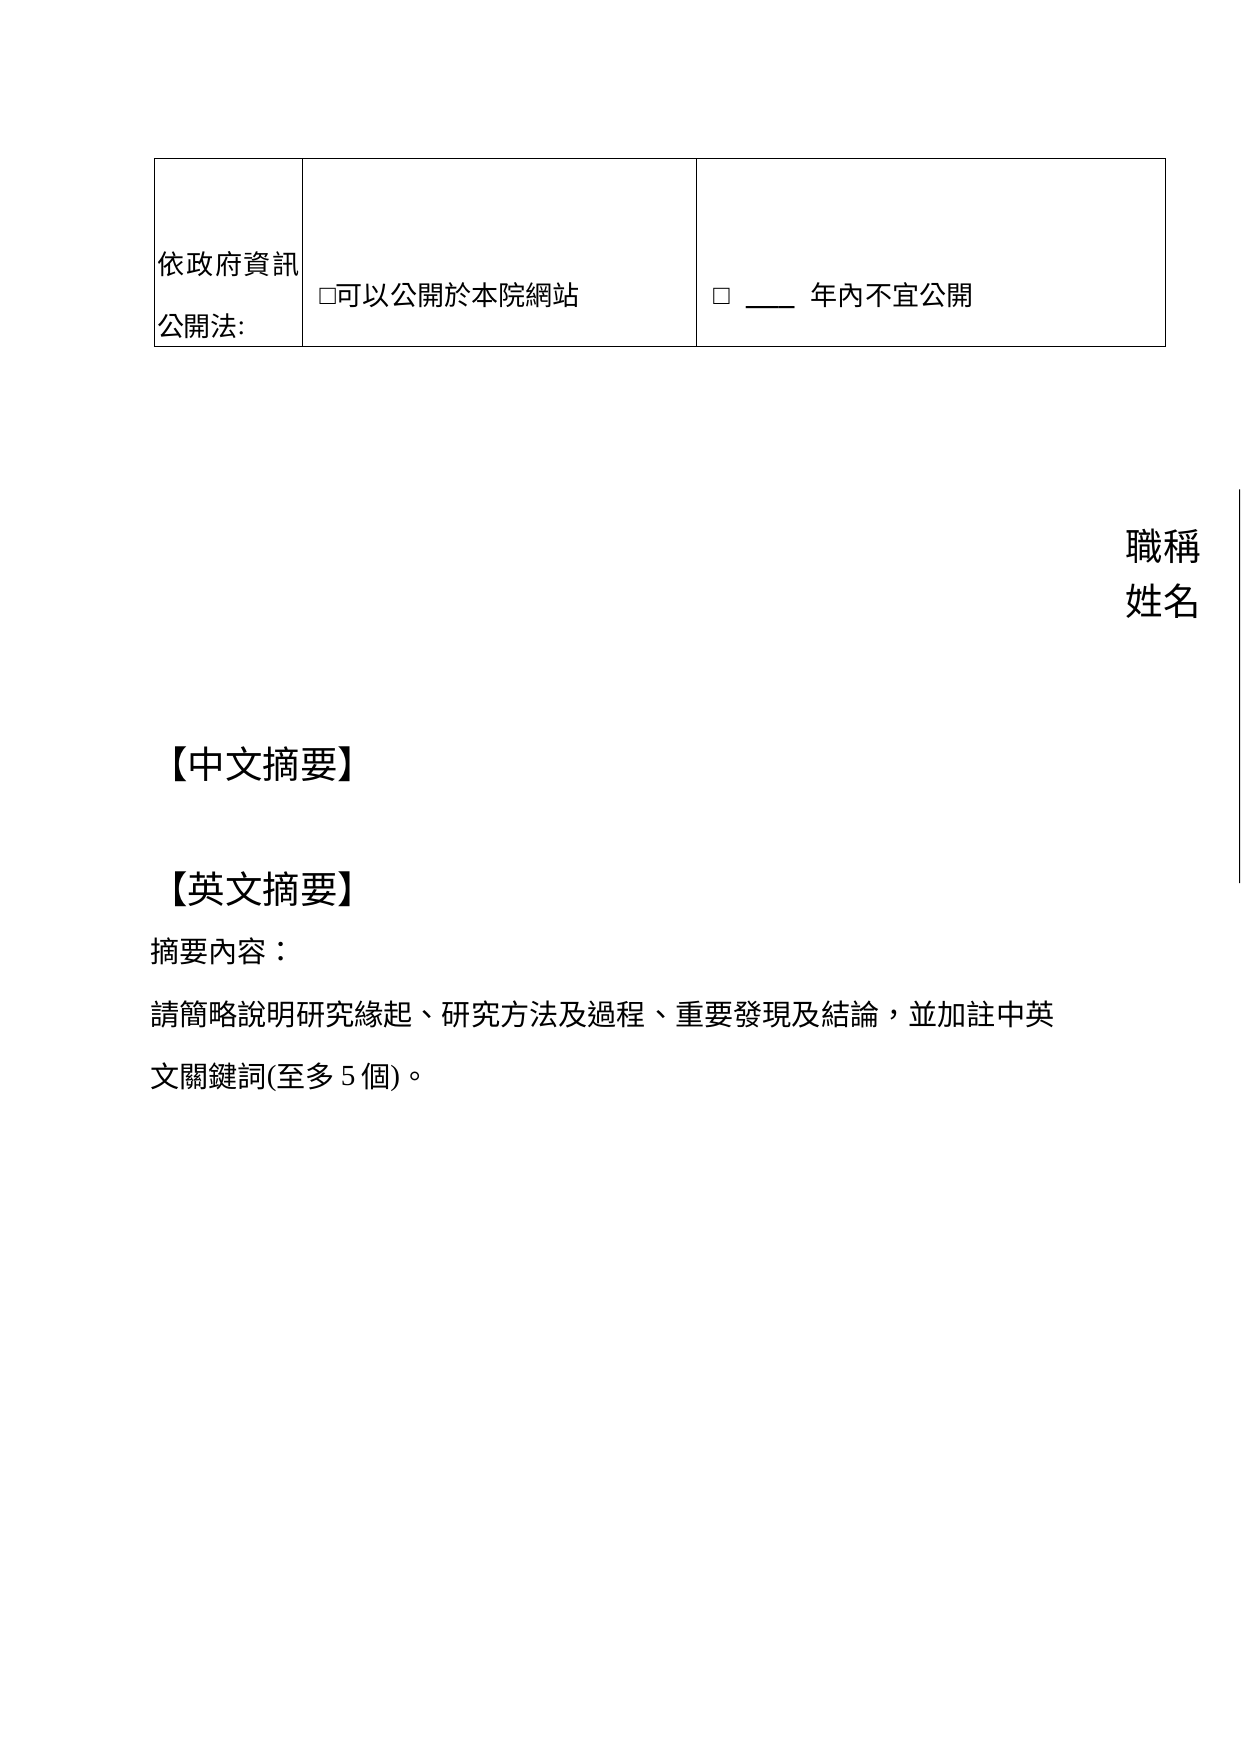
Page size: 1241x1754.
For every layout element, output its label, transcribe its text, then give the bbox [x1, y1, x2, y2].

table_cell □ ___ 年內不宜公開 [697, 159, 1165, 346]
text 【中文摘要】 [150, 721, 1069, 783]
table_cell □可以公開於本院網站 [303, 159, 696, 346]
text 【英文摘要】 [150, 846, 1069, 908]
text 請簡略說明研究緣起、研究方法及過程、重要發現及結論，並加註中英文關鍵詞(至多5個)。 [150, 971, 1069, 1096]
text 摘要內容： [150, 908, 1069, 971]
table_cell 依政府資訊公開法: [155, 159, 302, 346]
text 職稱姓名 [1125, 517, 1223, 626]
